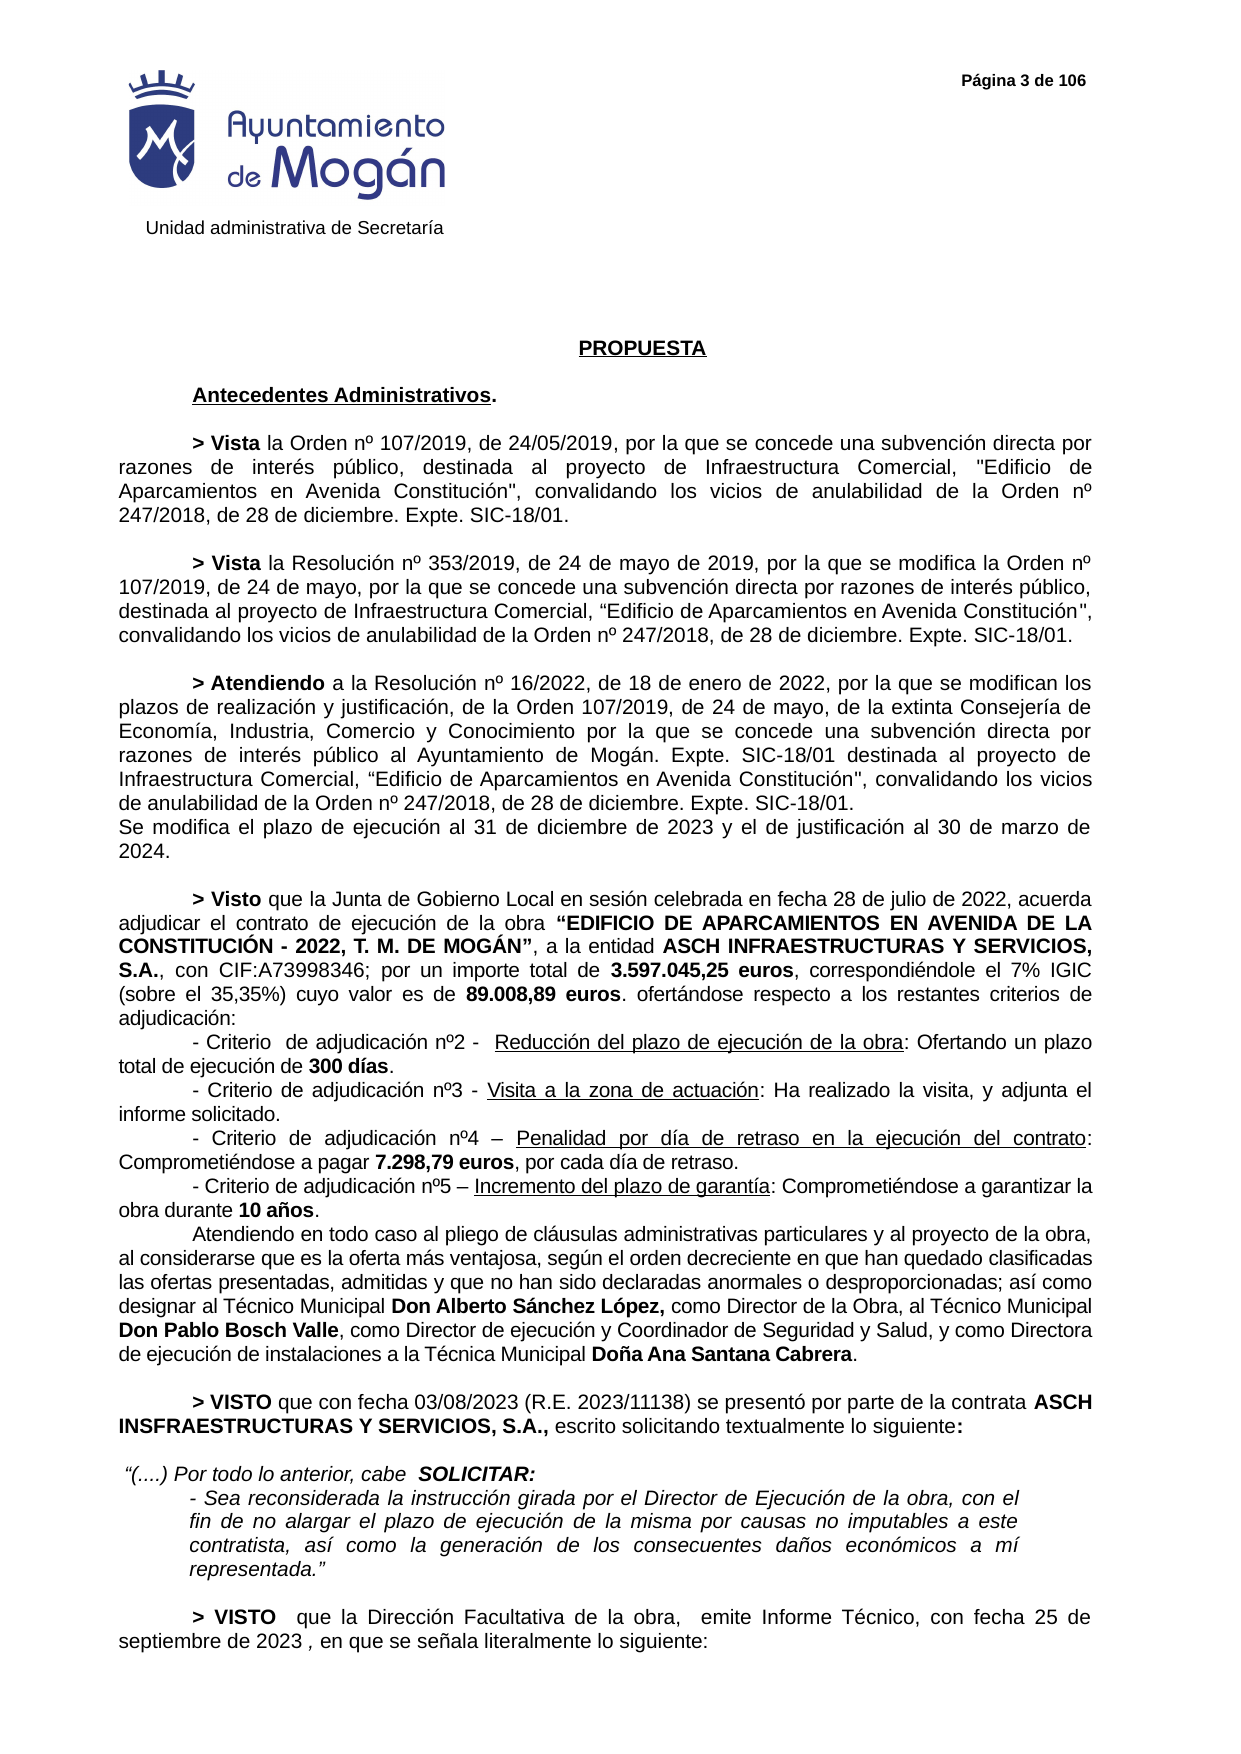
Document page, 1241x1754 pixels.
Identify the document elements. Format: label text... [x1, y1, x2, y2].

text “(....) Por todo lo anterior, cabe SOLICITAR: [118, 1461, 1092, 1485]
text PROPUESTA [118, 335, 1092, 359]
text Antecedentes Administrativos. [118, 383, 1092, 407]
picture [128, 70, 445, 206]
list - Criterio de adjudicación nº3 - Visita a la zona de actuación: Ha realizado la visita, y adjunta el informe solicitado. [118, 1078, 1092, 1126]
text - Sea reconsiderada la instrucción girada por el Director de Ejecución de la obra, con el fin de no alargar el plazo de ejecución de la misma por causas no imputables a este contratista, así como la generación de los consecuentes daños económicos a mí representada.” [189, 1485, 1022, 1581]
text > VISTO que con fecha 03/08/2023 (R.E. 2023/11138) se presentó por parte de la contrata ASCH INSFRAESTRUCTURAS Y SERVICIOS, S.A., escrito solicitando textualmente lo siguiente: [118, 1389, 1092, 1437]
text Atendiendo en todo caso al pliego de cláusulas administrativas particulares y al proyecto de la obra, al considerarse que es la oferta más ventajosa, según el orden decreciente en que han quedado clasificadas las ofertas presentadas, admitidas y que no han sido declaradas anormales o desproporcionadas; así como designar al Técnico Municipal Don Alberto Sánchez López, como Director de la Obra, al Técnico Municipal Don Pablo Bosch Valle, como Director de ejecución y Coordinador de Seguridad y Salud, y como Directora de ejecución de instalaciones a la Técnica Municipal Doña Ana Santana Cabrera. [118, 1222, 1092, 1366]
text > Vista la Orden nº 107/2019, de 24/05/2019, por la que se concede una subvención directa por razones de interés público, destinada al proyecto de Infraestructura Comercial, "Edificio de Aparcamientos en Avenida Constitución", convalidando los vicios de anulabilidad de la Orden nº 247/2018, de 28 de diciembre. Expte. SIC-18/01. [118, 431, 1092, 527]
text - Criterio de adjudicación nº2 - Reducción del plazo de ejecución de la obra: Ofertando un plazo total de ejecución de 300 días. [118, 1030, 1092, 1078]
text > Atendiendo a la Resolución nº 16/2022, de 18 de enero de 2022, por la que se modifican los plazos de realización y justificación, de la Orden 107/2019, de 24 de mayo, de la extinta Consejería de Economía, Industria, Comercio y Conocimiento por la que se concede una subvención directa por razones de interés público al Ayuntamiento de Mogán. Expte. SIC-18/01 destinada al proyecto de Infraestructura Comercial, “Edificio de Aparcamientos en Avenida Constitución", convalidando los vicios de anulabilidad de la Orden nº 247/2018, de 28 de diciembre. Expte. SIC-18/01. [118, 671, 1092, 814]
text > Vista la Resolución nº 353/2019, de 24 de mayo de 2019, por la que se modifica la Orden nº 107/2019, de 24 de mayo, por la que se concede una subvención directa por razones de interés público, destinada al proyecto de Infraestructura Comercial, “Edificio de Aparcamientos en Avenida Constitución", convalidando los vicios de anulabilidad de la Orden nº 247/2018, de 28 de diciembre. Expte. SIC-18/01. [118, 551, 1092, 647]
text > Visto que la Junta de Gobierno Local en sesión celebrada en fecha 28 de julio de 2022, acuerda adjudicar el contrato de ejecución de la obra “EDIFICIO DE APARCAMIENTOS EN AVENIDA DE LA CONSTITUCIÓN - 2022, T. M. DE MOGÁN”, a la entidad ASCH INFRAESTRUCTURAS Y SERVICIOS, S.A., con CIF:A73998346; por un importe total de 3.597.045,25 euros, correspondiéndole el 7% IGIC (sobre el 35,35%) cuyo valor es de 89.008,89 euros. ofertándose respecto a los restantes criterios de adjudicación: [118, 886, 1092, 1030]
list - Criterio de adjudicación nº4 – Penalidad por día de retraso en la ejecución del contrato: Comprometiéndose a pagar 7.298,79 euros, por cada día de retraso. [118, 1126, 1092, 1174]
text Se modifica el plazo de ejecución al 31 de diciembre de 2023 y el de justificación al 30 de marzo de 2024. [118, 814, 1092, 862]
list > VISTO que la Dirección Facultativa de la obra, emite Informe Técnico, con fecha 25 de septiembre de 2023 , en que se señala literalmente lo siguiente: [118, 1605, 1092, 1653]
list - Criterio de adjudicación nº5 – Incremento del plazo de garantía: Comprometiéndose a garantizar la obra durante 10 años. [118, 1174, 1092, 1222]
